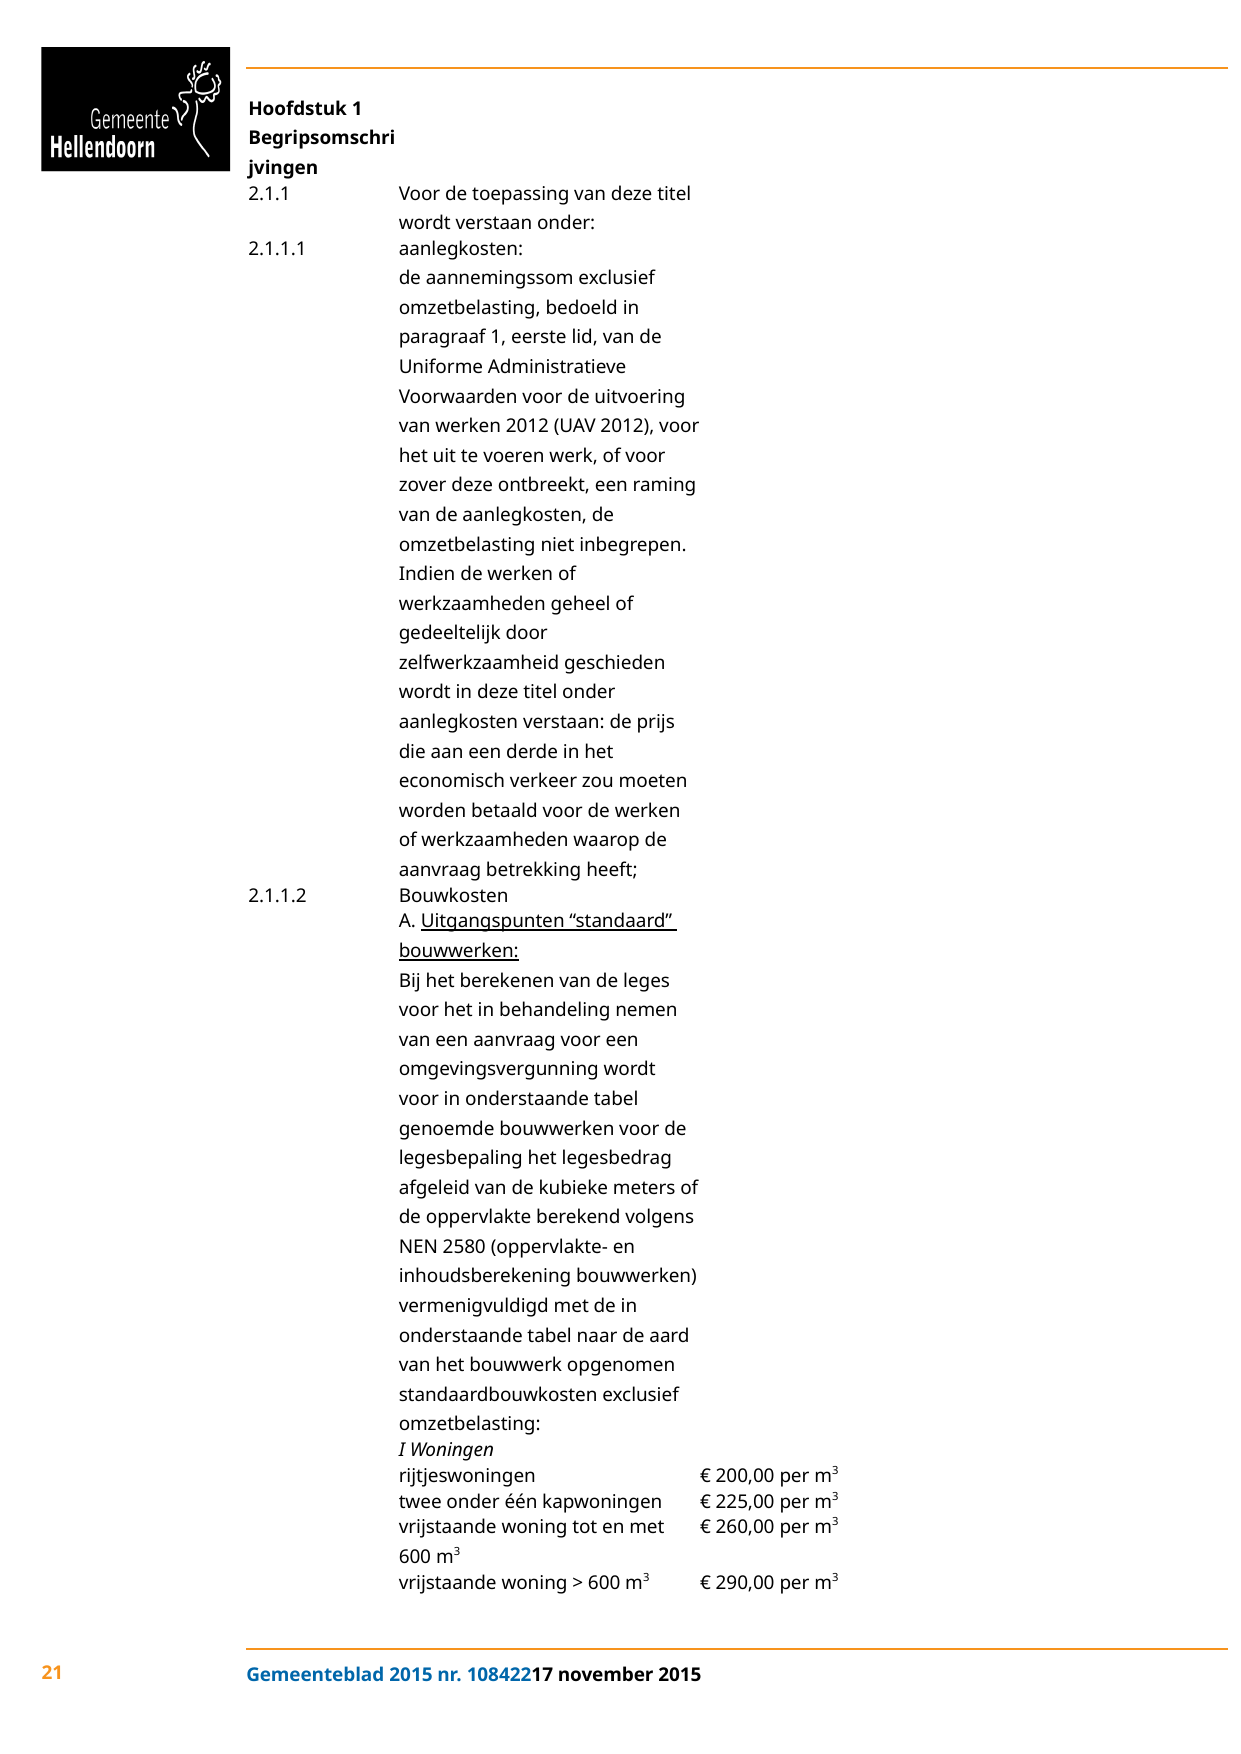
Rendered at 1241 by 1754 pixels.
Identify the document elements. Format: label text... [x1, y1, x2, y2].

table_cell [248, 1569, 398, 1594]
table_cell [1001, 1569, 1152, 1594]
table_cell [850, 1514, 1001, 1569]
table_cell twee onder één kapwoningen [399, 1488, 700, 1513]
table_cell [1001, 1462, 1152, 1488]
table_cell [248, 1488, 398, 1513]
table_cell A. Uitgangspunten “standaard” bouwwerken: Bij het berekenen van de leges voor het in behandeling nemen van een aanvraag voor een omgevingsvergunning wordt voor in onderstaande tabel genoemde bouwwerken voor de legesbepaling het legesbedrag afgeleid van de kubieke meters of de oppervlakte berekend volgens NEN 2580 (oppervlakte- en inhoudsberekening bouwwerken) vermenigvuldigd met de in onderstaande tabel naar de aard van het bouwwerk opgenomen standaardbouwkosten exclusief omzetbelasting: [399, 908, 700, 1436]
table_cell I Woningen [399, 1436, 700, 1462]
table_cell [850, 180, 1001, 235]
table_cell 2.1.1.2 [248, 882, 398, 908]
table_cell vrijstaande woning tot en met 600 m3 [399, 1514, 700, 1569]
picture [41, 47, 231, 172]
table_cell rijtjeswoningen [399, 1462, 700, 1488]
table_cell [1001, 1514, 1152, 1569]
table_cell [248, 908, 398, 1436]
table_cell [700, 180, 850, 235]
table_cell [700, 235, 850, 882]
table_cell [248, 1462, 398, 1488]
table_cell [700, 882, 850, 908]
table_cell [1001, 1436, 1152, 1462]
table_cell Hoofdstuk 1 Begripsomschrijvingen [248, 95, 398, 180]
table_cell [248, 1436, 398, 1462]
table_cell € 200,00 per m3 [700, 1462, 850, 1488]
table_cell 2.1.1.1 [248, 235, 398, 882]
table_cell € 225,00 per m3 [700, 1488, 850, 1513]
table_cell vrijstaande woning > 600 m3 [399, 1569, 700, 1594]
table_cell [1001, 1488, 1152, 1513]
table_cell [850, 1436, 1001, 1462]
table_cell aanlegkosten: de aannemingssom exclusief omzetbelasting, bedoeld in paragraaf 1, eerste lid, van de Uniforme Administratieve Voorwaarden voor de uitvoering van werken 2012 (UAV 2012), voor het uit te voeren werk, of voor zover deze ontbreekt, een raming van de aanlegkosten, de omzetbelasting niet inbegrepen. Indien de werken of werkzaamheden geheel of gedeeltelijk door zelfwerkzaamheid geschieden wordt in deze titel onder aanlegkosten verstaan: de prijs die aan een derde in het economisch verkeer zou moeten worden betaald voor de werken of werkzaamheden waarop de aanvraag betrekking heeft; [399, 235, 700, 882]
table_cell [248, 1514, 398, 1569]
table_cell 2.1.1 [248, 180, 398, 235]
table_cell [850, 1462, 1001, 1488]
table_cell [850, 882, 1001, 908]
table_cell [850, 908, 1001, 1436]
table_cell € 260,00 per m3 [700, 1514, 850, 1569]
table_cell [850, 1488, 1001, 1513]
table_cell [700, 1436, 850, 1462]
table_cell [850, 1569, 1001, 1594]
table_cell [700, 908, 850, 1436]
table_cell Voor de toepassing van deze titel wordt verstaan onder: [399, 180, 700, 235]
table_cell € 290,00 per m3 [700, 1569, 850, 1594]
table_cell Bouwkosten [399, 882, 700, 908]
table_cell [850, 235, 1001, 882]
